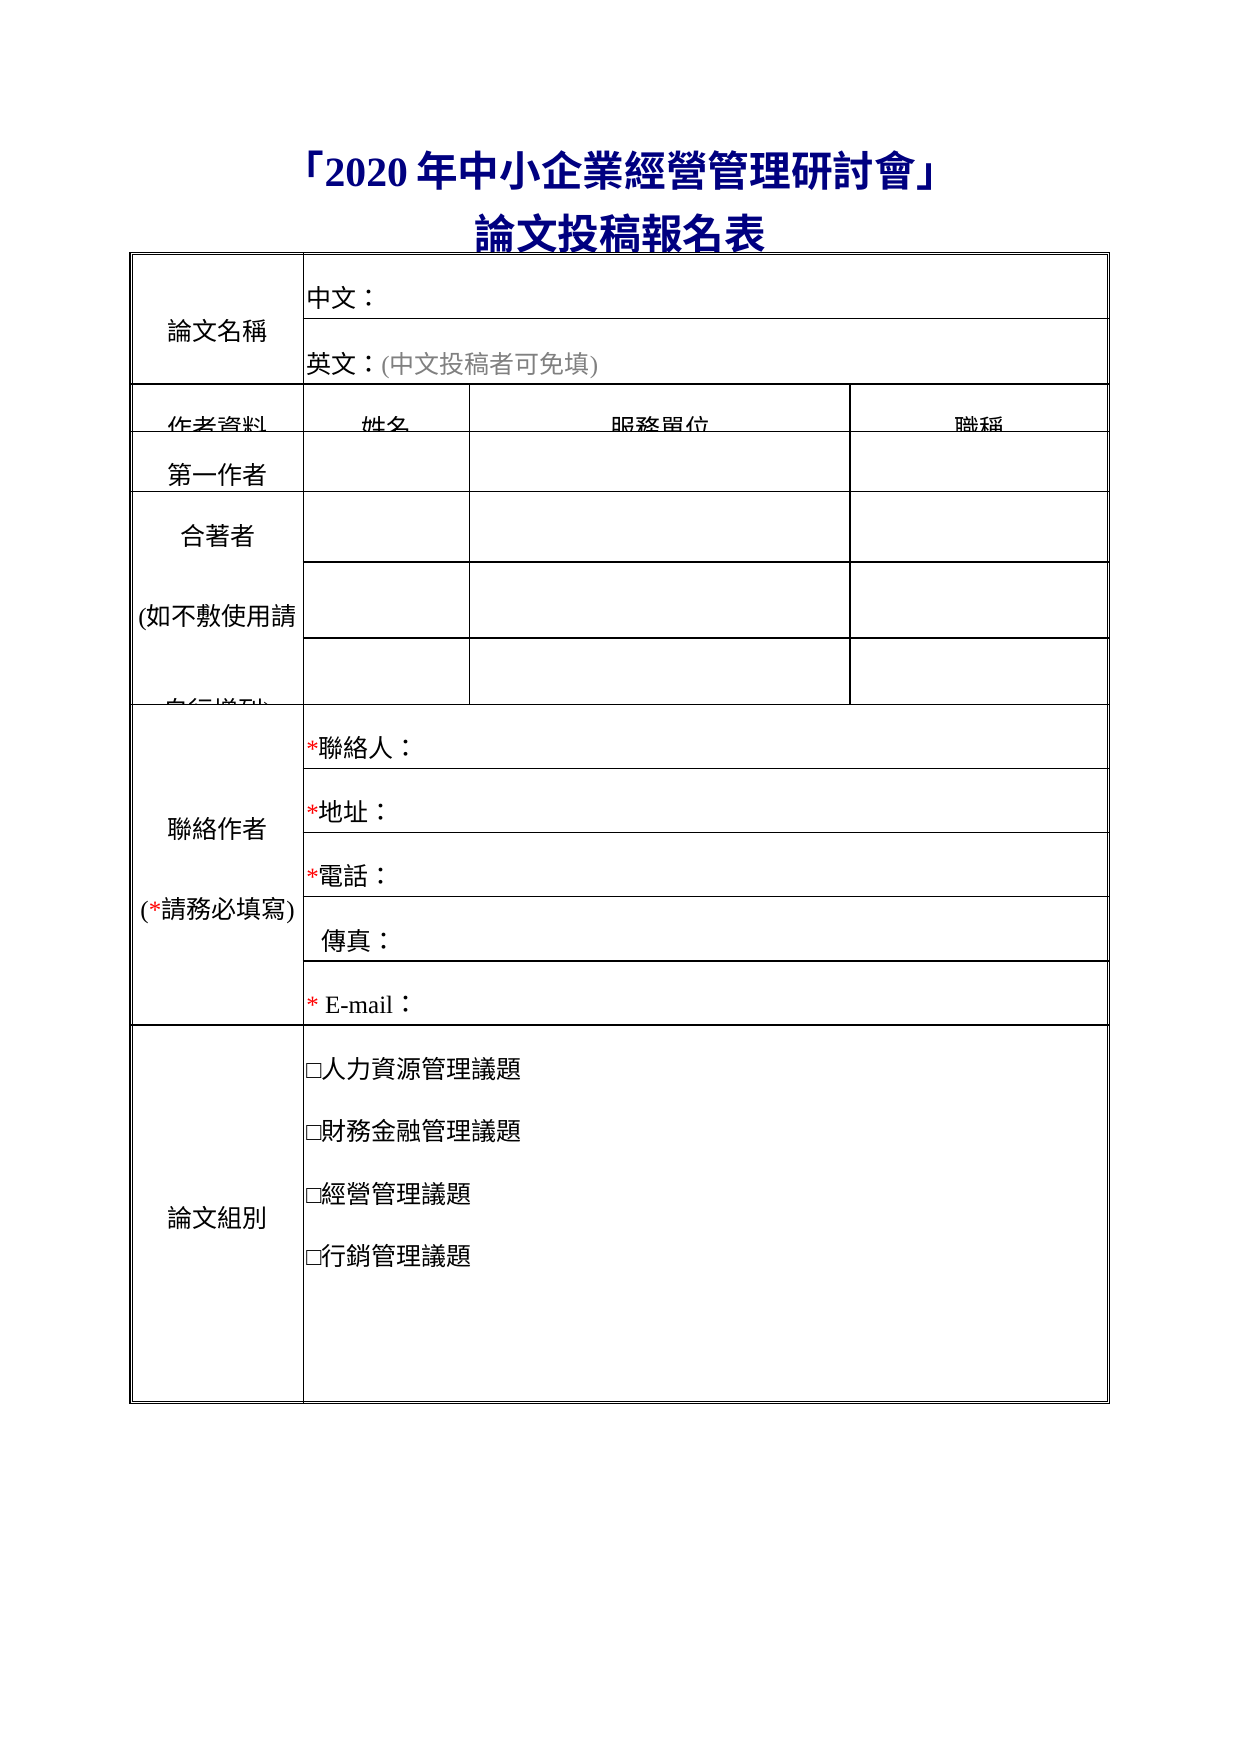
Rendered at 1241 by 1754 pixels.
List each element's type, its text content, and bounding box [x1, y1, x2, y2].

table_header 中文： [304, 255, 1107, 318]
table_cell *地址： [304, 769, 1107, 832]
table_cell [304, 639, 469, 704]
table_header 論文名稱 [133, 255, 303, 383]
table_cell 第一作者 [133, 432, 303, 491]
table_cell 論文組別 [133, 1026, 303, 1401]
table_cell 聯絡作者 (*請務必填寫) [133, 705, 303, 1024]
table_cell 傳真： [304, 897, 1107, 960]
table_cell [470, 639, 849, 704]
table_cell [851, 563, 1107, 637]
table_cell 合著者 (如不敷使用請自行增列) [133, 492, 303, 704]
table_cell 作者資料 [133, 385, 303, 431]
table_cell [851, 639, 1107, 704]
table_cell □人力資源管理議題 □財務金融管理議題 □經營管理議題 □行銷管理議題 [304, 1026, 1107, 1401]
text 論文投稿報名表 [167, 189, 1073, 252]
table_cell 服務單位 [470, 385, 849, 431]
table_cell * E-mail： [304, 962, 1107, 1024]
text 「2020年中小企業經營管理研討會」 [167, 127, 1073, 189]
table_cell [470, 492, 849, 561]
table_cell [851, 432, 1107, 491]
table_cell *電話： [304, 833, 1107, 896]
table_cell [304, 563, 469, 637]
table_cell 職稱 [851, 385, 1107, 431]
table_cell 英文：(中文投稿者可免填) [304, 319, 1107, 383]
table_cell [470, 563, 849, 637]
table_cell [470, 432, 849, 491]
table_cell [304, 492, 469, 561]
table_cell *聯絡人： [304, 705, 1107, 768]
table_cell 姓名 [304, 385, 469, 431]
table_cell [851, 492, 1107, 561]
table_cell [304, 432, 469, 491]
